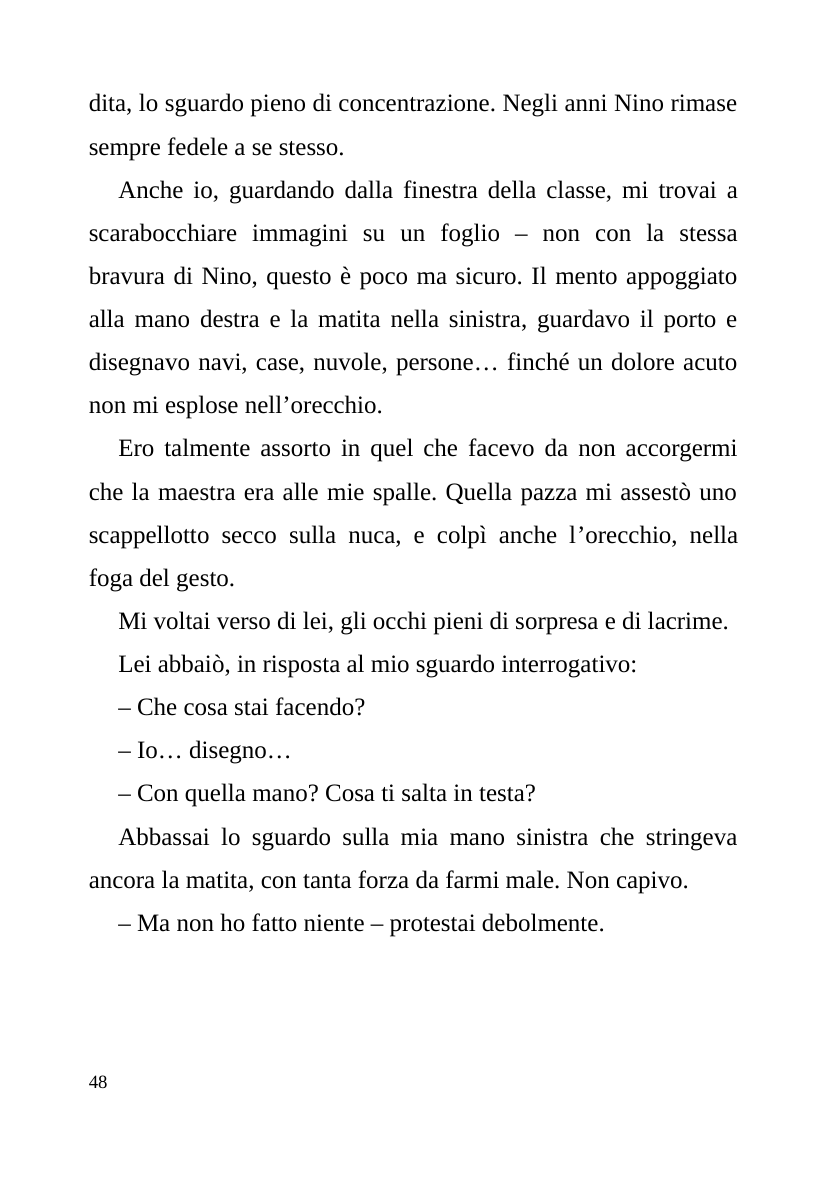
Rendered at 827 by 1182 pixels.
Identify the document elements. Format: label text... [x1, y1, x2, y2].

text Lei abbaiò, in risposta al mio sguardo interrogativo: [88, 649, 738, 678]
text Abbassai lo sguardo sulla mia mano sinistra che stringeva ancora la matita, con tanta forza da farmi male. Non capivo. [88, 822, 738, 893]
text – Che cosa stai facendo? [88, 692, 738, 721]
text dita, lo sguardo pieno di concentrazione. Negli anni Nino rimase sempre fedele a se stesso. [88, 88, 738, 160]
text – Io… disegno… [88, 735, 738, 764]
text – Ma non ho fatto niente – protestai debolmente. [88, 908, 738, 937]
text Ero talmente assorto in quel che facevo da non accorgermi che la maestra era alle mie spalle. Quella pazza mi assestò uno scappellotto secco sulla nuca, e colpì anche l’orecchio, nella foga del gesto. [88, 433, 738, 592]
text Anche io, guardando dalla finestra della classe, mi trovai a scarabocchiare immagini su un foglio – non con la stessa bravura di Nino, questo è poco ma sicuro. Il mento appoggiato alla mano destra e la matita nella sinistra, guardavo il porto e disegnavo navi, case, nuvole, persone… finché un dolore acuto non mi esplose nell’orecchio. [88, 175, 738, 419]
text – Con quella mano? Cosa ti salta in testa? [88, 778, 738, 807]
text Mi voltai verso di lei, gli occhi pieni di sorpresa e di lacrime. [88, 606, 738, 635]
